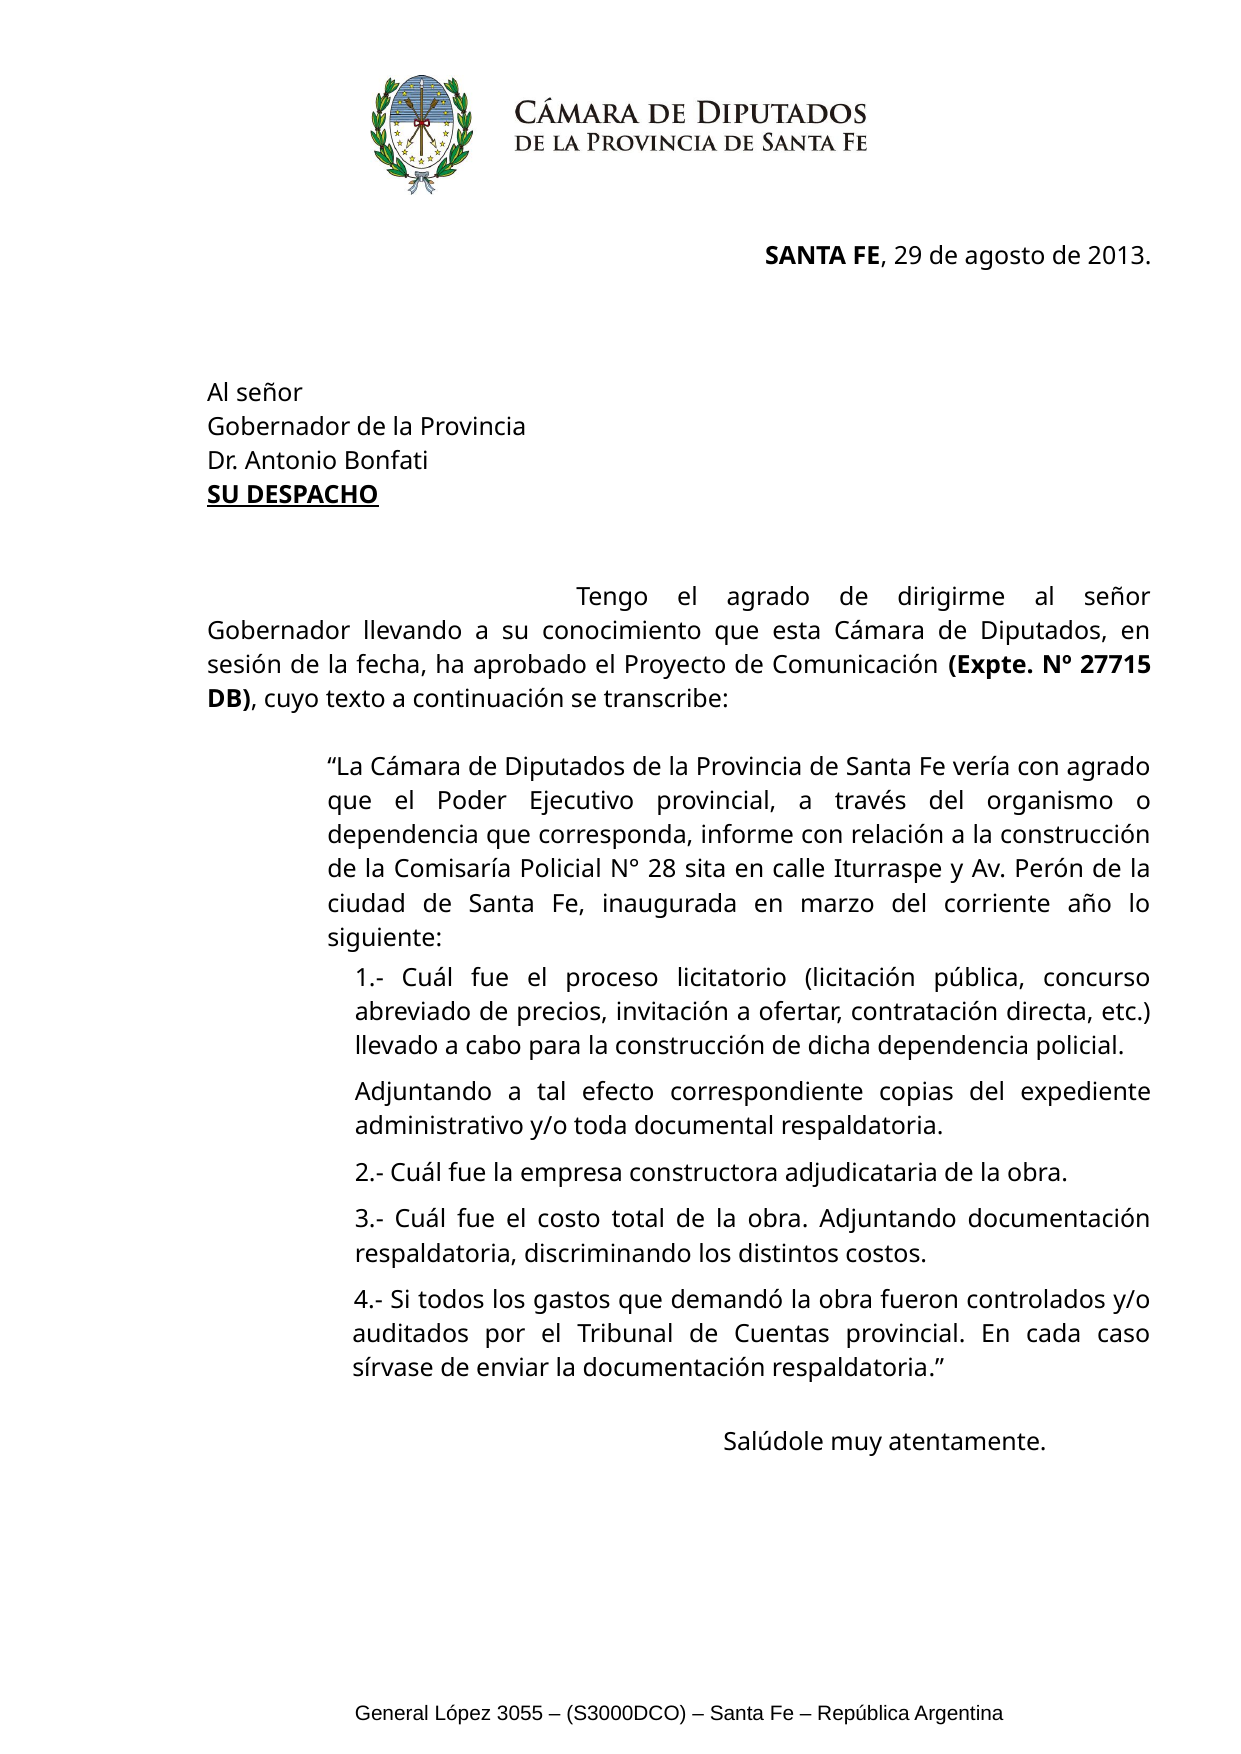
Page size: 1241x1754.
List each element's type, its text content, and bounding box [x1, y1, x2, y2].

text SU DESPACHO [207, 476, 1152, 511]
text 1.- Cuál fue el proceso licitatorio (licitación pública, concurso abreviado de precios, invitación a ofertar, contratación directa, etc.) llevado a cabo para la construcción de dicha dependencia policial. [354, 959, 1152, 1061]
text “La Cámara de Diputados de la Provincia de Santa Fe vería con agrado que el Poder Ejecutivo provincial, a través del organismo o dependencia que corresponda, informe con relación a la construcción de la Comisaría Policial N° 28 sita en calle Iturraspe y Av. Perón de la ciudad de Santa Fe, inaugurada en marzo del corriente año lo siguiente: [327, 749, 1152, 953]
text 4.- Si todos los gastos que demandó la obra fueron controlados y/o auditados por el Tribunal de Cuentas provincial. En cada caso sírvase de enviar la documentación respaldatoria.” [352, 1282, 1152, 1384]
text Adjuntando a tal efecto correspondiente copias del expediente administrativo y/o toda documental respaldatoria. [354, 1074, 1152, 1142]
text Dr. Antonio Bonfati [207, 442, 1152, 476]
picture [370, 75, 867, 199]
text 2.- Cuál fue la empresa constructora adjudicataria de la obra. [354, 1154, 1152, 1189]
text 3.- Cuál fue el costo total de la obra. Adjuntando documentación respaldatoria, discriminando los distintos costos. [354, 1201, 1152, 1269]
text Salúdole muy atentamente. [649, 1424, 1152, 1458]
text Tengo el agrado de dirigirme al señor Gobernador llevando a su conocimiento que esta Cámara de Diputados, en sesión de la fecha, ha aprobado el Proyecto de Comunicación (Expte. Nº 27715 DB), cuyo texto a continuación se transcribe: [207, 579, 1152, 715]
text Al señor [207, 374, 1152, 408]
text SANTA FE, 29 de agosto de 2013. [207, 238, 1152, 272]
text Gobernador de la Provincia [207, 408, 1152, 442]
